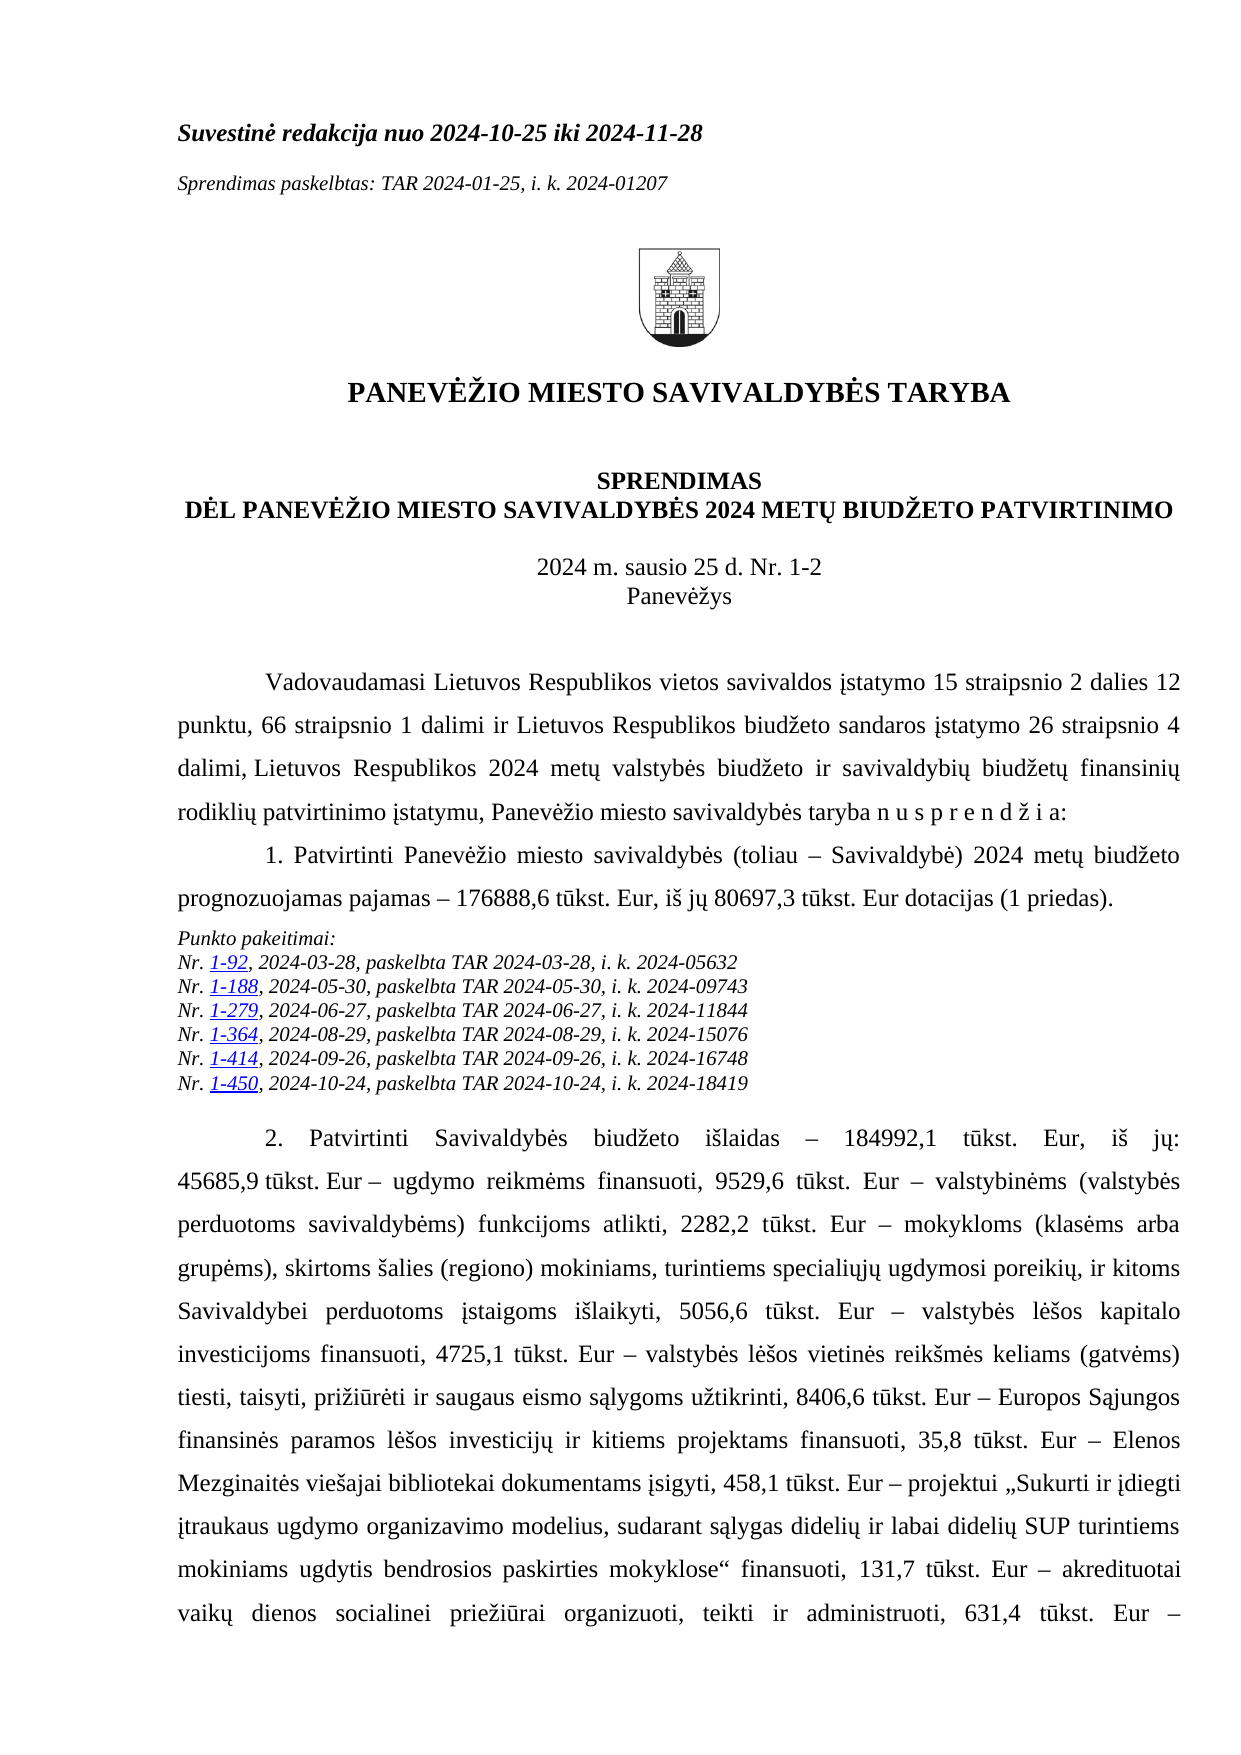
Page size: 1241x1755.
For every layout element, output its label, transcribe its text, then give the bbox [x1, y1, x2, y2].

text PANEVĖŽIO MIESTO SAVIVALDYBĖS TARYBA [177, 375, 1181, 408]
text Nr. 1-450, 2024-10-24, paskelbta TAR 2024-10-24, i. k. 2024-18419 [177, 1070, 1181, 1094]
text Vadovaudamasi Lietuvos Respublikos vietos savivaldos įstatymo 15 straipsnio 2 dalies 12 punktu, 66 straipsnio 1 dalimi ir Lietuvos Respublikos biudžeto sandaros įstatymo 26 straipsnio 4 dalimi, Lietuvos Respublikos 2024 metų valstybės biudžeto ir savivaldybių biudžetų finansinių rodiklių patvirtinimo įstatymu, Panevėžio miesto savivaldybės taryba n u s p r e n d ž i a: [177, 667, 1181, 825]
text Nr. 1-188, 2024-05-30, paskelbta TAR 2024-05-30, i. k. 2024-09743 [177, 974, 1181, 998]
text Sprendimas paskelbtas: TAR 2024-01-25, i. k. 2024-01207 [177, 171, 1181, 195]
subtitle SPRENDIMAS [177, 466, 1181, 495]
text Suvestinė redakcija nuo 2024-10-25 iki 2024-11-28 [177, 118, 1181, 147]
text Nr. 1-414, 2024-09-26, paskelbta TAR 2024-09-26, i. k. 2024-16748 [177, 1046, 1181, 1070]
text Punkto pakeitimai: [177, 926, 1181, 950]
text Nr. 1-92, 2024-03-28, paskelbta TAR 2024-03-28, i. k. 2024-05632 [177, 950, 1181, 974]
text DĖL PANEVĖŽIO MIESTO SAVIVALDYBĖS 2024 METŲ BIUDŽETO PATVIRTINIMO [177, 495, 1181, 523]
text 1. Patvirtinti Panevėžio miesto savivaldybės (toliau – Savivaldybė) 2024 metų biudžeto prognozuojamas pajamas – 176888,6 tūkst. Eur, iš jų 80697,3 tūkst. Eur dotacijas (1 priedas). [177, 840, 1181, 912]
text Nr. 1-364, 2024-08-29, paskelbta TAR 2024-08-29, i. k. 2024-15076 [177, 1022, 1181, 1046]
subtitle Panevėžys [177, 581, 1181, 610]
text 2. Patvirtinti Savivaldybės biudžeto išlaidas – 184992,1 tūkst. Eur, iš jų: 45685,9 tūkst. Eur – ugdymo reikmėms finansuoti, 9529,6 tūkst. Eur – valstybinėms (valstybės perduotoms savivaldybėms) funkcijoms atlikti, 2282,2 tūkst. Eur – mokykloms (klasėms arba grupėms), skirtoms šalies (regiono) mokiniams, turintiems specialiųjų ugdymosi poreikių, ir kitoms Savivaldybei perduotoms įstaigoms išlaikyti, 5056,6 tūkst. Eur – valstybės lėšos kapitalo investicijoms finansuoti, 4725,1 tūkst. Eur – valstybės lėšos vietinės reikšmės keliams (gatvėms) tiesti, taisyti, prižiūrėti ir saugaus eismo sąlygoms užtikrinti, 8406,6 tūkst. Eur – Europos Sąjungos finansinės paramos lėšos investicijų ir kitiems projektams finansuoti, 35,8 tūkst. Eur – Elenos Mezginaitės viešajai bibliotekai dokumentams įsigyti, 458,1 tūkst. Eur – projektui „Sukurti ir įdiegti įtraukaus ugdymo organizavimo modelius, sudarant sąlygas didelių ir labai didelių SUP turintiems mokiniams ugdytis bendrosios paskirties mokyklose“ finansuoti, 131,7 tūkst. Eur – akredituotai vaikų dienos socialinei priežiūrai organizuoti, teikti ir administruoti, 631,4 tūkst. Eur – [177, 1123, 1181, 1626]
text Nr. 1-279, 2024-06-27, paskelbta TAR 2024-06-27, i. k. 2024-11844 [177, 998, 1181, 1022]
text 2024 m. sausio 25 d. Nr. 1-2 [177, 552, 1181, 581]
